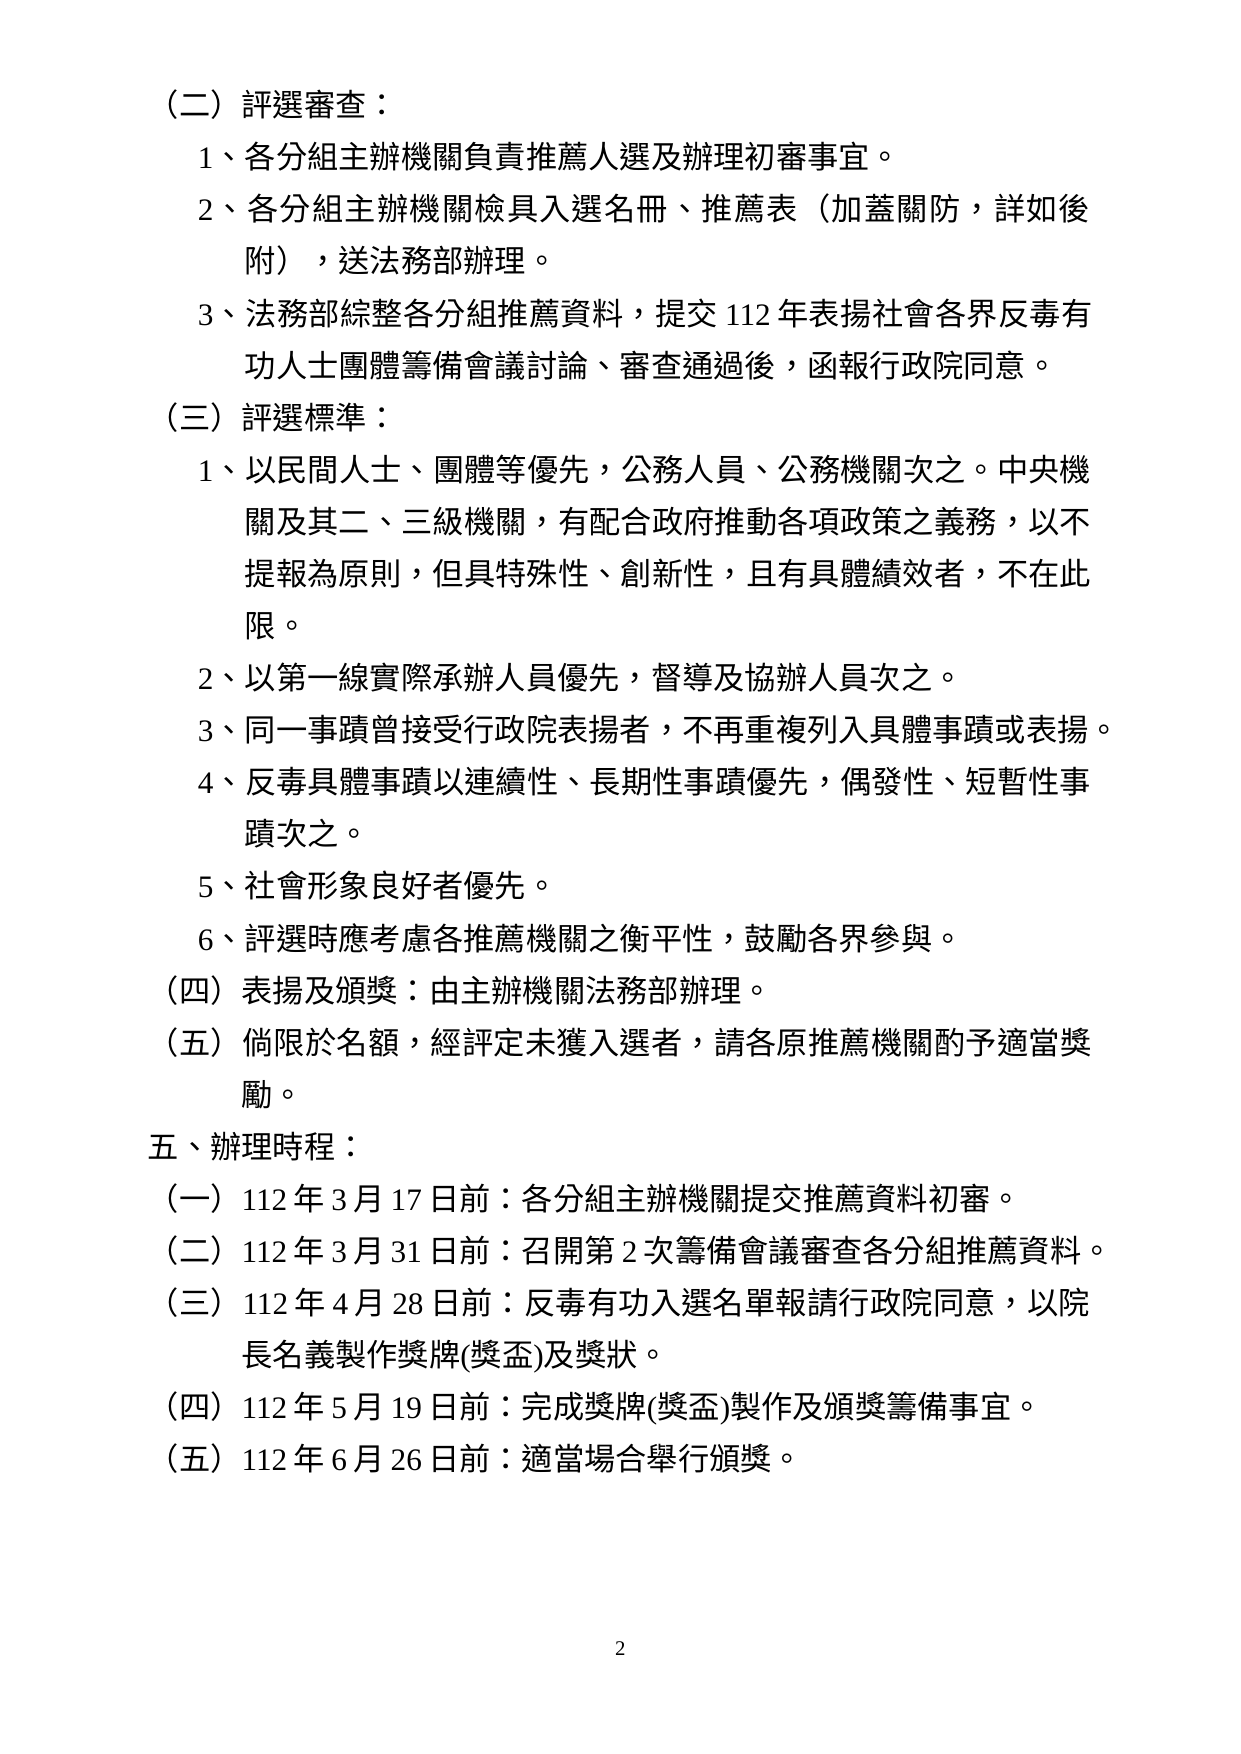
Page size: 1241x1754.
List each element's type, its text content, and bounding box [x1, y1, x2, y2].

text 1、以民間人士、團體等優先，公務人員、公務機關次之。中央機關及其二、三級機關，有配合政府推動各項政策之義務，以不提報為原則，但具特殊性、創新性，且有具體績效者，不在此限。 [198, 439, 1092, 648]
text 1、各分組主辦機關負責推薦人選及辦理初審事宜。 [198, 127, 1092, 179]
text 2、以第一線實際承辦人員優先，督導及協辦人員次之。 [198, 648, 1092, 700]
text （四）表揚及頒獎：由主辦機關法務部辦理。 [148, 960, 1092, 1012]
text 2、各分組主辦機關檢具入選名冊、推薦表（加蓋關防，詳如後附），送法務部辦理。 [198, 179, 1092, 283]
text （一）112年3月17日前：各分組主辦機關提交推薦資料初審。 [148, 1169, 1092, 1221]
text 五、辦理時程： [148, 1117, 1092, 1169]
text 4、反毒具體事蹟以連續性、長期性事蹟優先，偶發性、短暫性事蹟次之。 [198, 752, 1092, 856]
text （五）112年6月26日前：適當場合舉行頒獎。 [148, 1429, 1092, 1481]
text 6、評選時應考慮各推薦機關之衡平性，鼓勵各界參與。 [198, 908, 1092, 960]
text （二）評選審查： [148, 75, 1092, 127]
text 5、社會形象良好者優先。 [198, 856, 1092, 908]
text （五）倘限於名額，經評定未獲入選者，請各原推薦機關酌予適當獎勵。 [148, 1012, 1092, 1117]
text 3、同一事蹟曾接受行政院表揚者，不再重複列入具體事蹟或表揚。 [198, 700, 1092, 752]
text （三）112年4月28日前：反毒有功入選名單報請行政院同意，以院長名義製作獎牌(獎盃)及獎狀。 [148, 1273, 1092, 1377]
text （三）評選標準： [148, 387, 1092, 439]
text （四）112年5月19日前：完成獎牌(獎盃)製作及頒獎籌備事宜。 [148, 1377, 1092, 1429]
text 3、法務部綜整各分組推薦資料，提交112年表揚社會各界反毒有功人士團體籌備會議討論、審查通過後，函報行政院同意。 [198, 283, 1092, 387]
text （二）112年3月31日前：召開第2次籌備會議審查各分組推薦資料。 [148, 1221, 1092, 1273]
